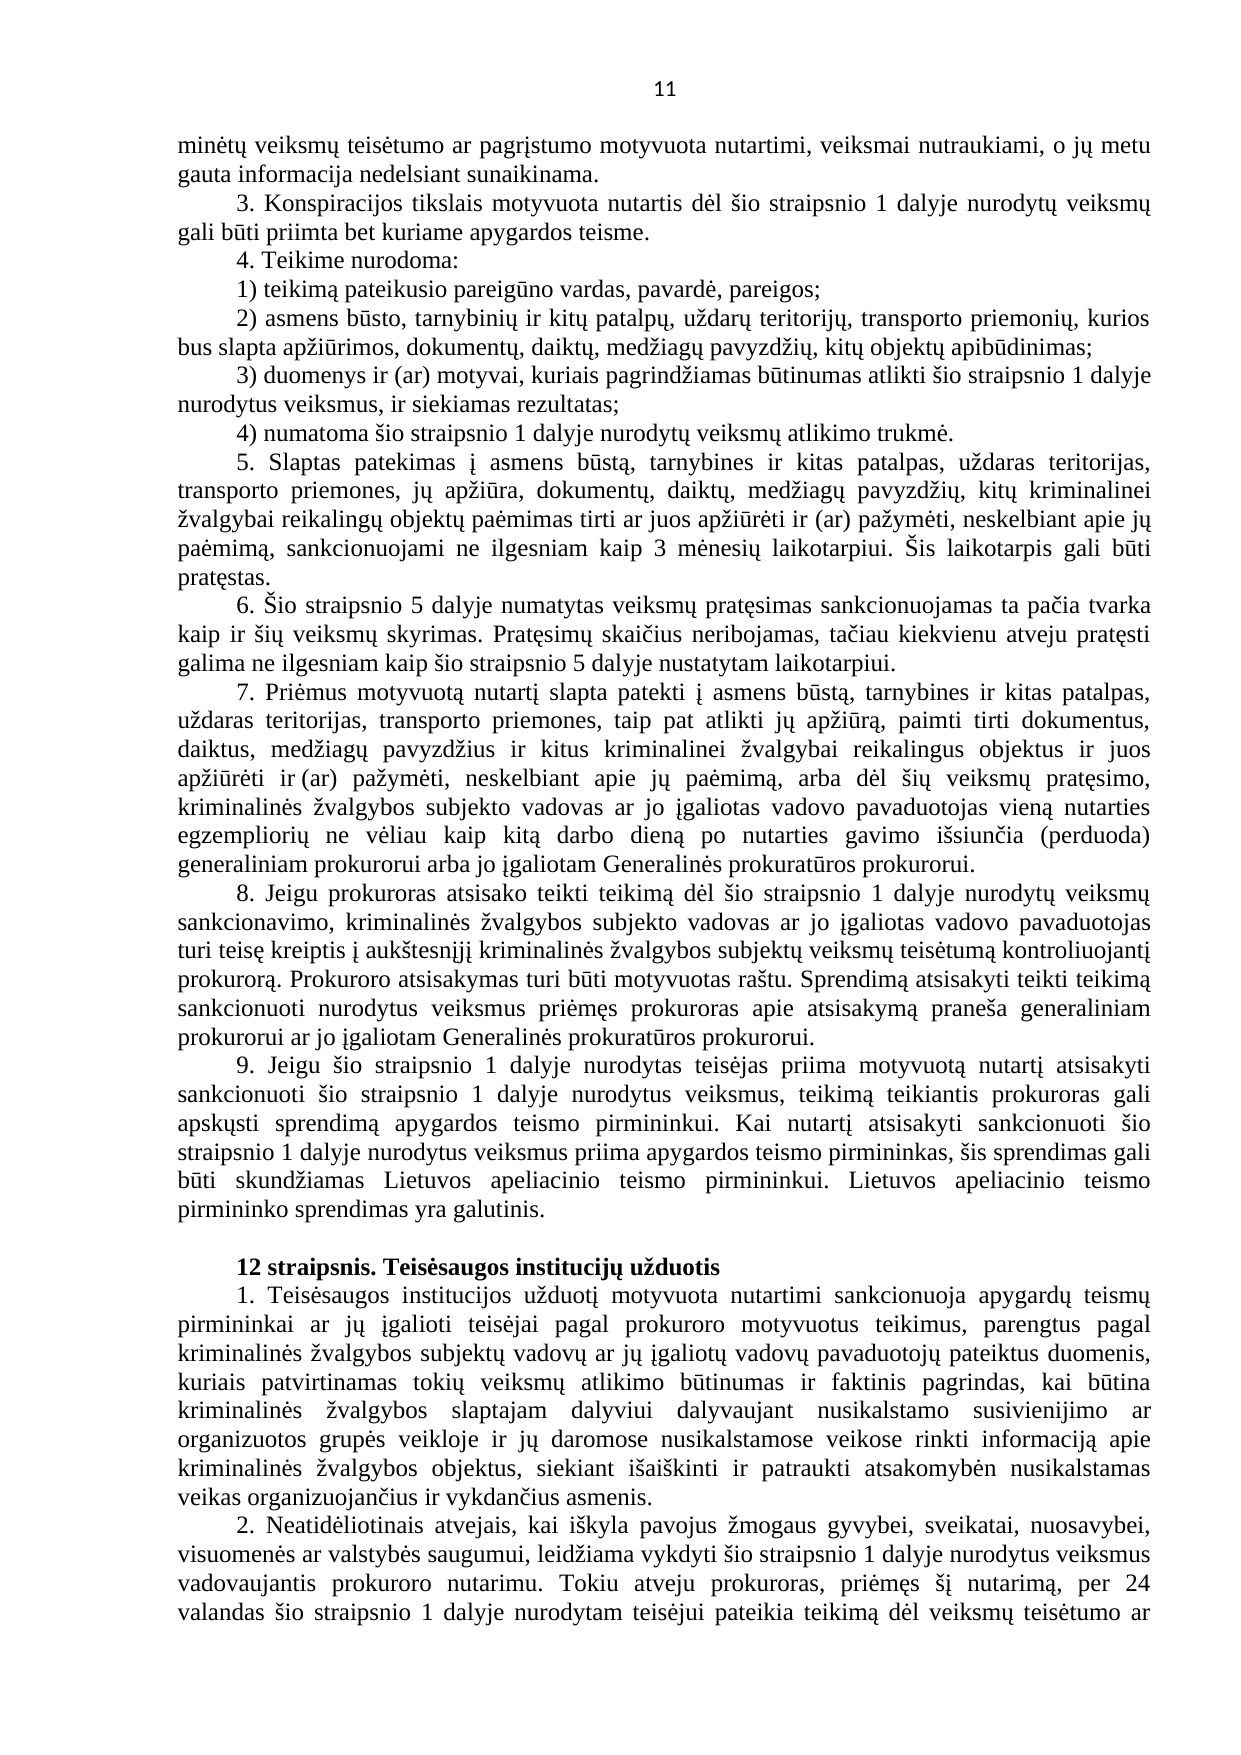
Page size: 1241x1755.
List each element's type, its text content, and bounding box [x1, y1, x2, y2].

text 4. Teikime nurodoma: [177, 246, 1152, 274]
text 5. Slaptas patekimas į asmens būstą, tarnybines ir kitas patalpas, uždaras teritorijas, transporto priemones, jų apžiūra, dokumentų, daiktų, medžiagų pavyzdžių, kitų kriminalinei žvalgybai reikalingų objektų paėmimas tirti ar juos apžiūrėti ir (ar) pažymėti, neskelbiant apie jų paėmimą, sankcionuojami ne ilgesniam kaip 3 mėnesių laikotarpiui. Šis laikotarpis gali būti pratęstas. [177, 447, 1152, 591]
text 2. Neatidėliotinais atvejais, kai iškyla pavojus žmogaus gyvybei, sveikatai, nuosavybei, visuomenės ar valstybės saugumui, leidžiama vykdyti šio straipsnio 1 dalyje nurodytus veiksmus vadovaujantis prokuroro nutarimu. Tokiu atveju prokuroras, priėmęs šį nutarimą, per 24 valandas šio straipsnio 1 dalyje nurodytam teisėjui pateikia teikimą dėl veiksmų teisėtumo ar [177, 1511, 1152, 1626]
text 9. Jeigu šio straipsnio 1 dalyje nurodytas teisėjas priima motyvuotą nutartį atsisakyti sankcionuoti šio straipsnio 1 dalyje nurodytus veiksmus, teikimą teikiantis prokuroras gali apskųsti sprendimą apygardos teismo pirmininkui. Kai nutartį atsisakyti sankcionuoti šio straipsnio 1 dalyje nurodytus veiksmus priima apygardos teismo pirmininkas, šis sprendimas gali būti skundžiamas Lietuvos apeliacinio teismo pirmininkui. Lietuvos apeliacinio teismo pirmininko sprendimas yra galutinis. [177, 1051, 1152, 1223]
text 1) teikimą pateikusio pareigūno vardas, pavardė, pareigos; [177, 274, 1152, 303]
text 6. Šio straipsnio 5 dalyje numatytas veiksmų pratęsimas sankcionuojamas ta pačia tvarka kaip ir šių veiksmų skyrimas. Pratęsimų skaičius neribojamas, tačiau kiekvienu atveju pratęsti galima ne ilgesniam kaip šio straipsnio 5 dalyje nustatytam laikotarpiui. [177, 591, 1152, 677]
text 7. Priėmus motyvuotą nutartį slapta patekti į asmens būstą, tarnybines ir kitas patalpas, uždaras teritorijas, transporto priemones, taip pat atlikti jų apžiūrą, paimti tirti dokumentus, daiktus, medžiagų pavyzdžius ir kitus kriminalinei žvalgybai reikalingus objektus ir juos apžiūrėti ir (ar) pažymėti, neskelbiant apie jų paėmimą, arba dėl šių veiksmų pratęsimo, kriminalinės žvalgybos subjekto vadovas ar jo įgaliotas vadovo pavaduotojas vieną nutarties egzempliorių ne vėliau kaip kitą darbo dieną po nutarties gavimo išsiunčia (perduoda) generaliniam prokurorui arba jo įgaliotam Generalinės prokuratūros prokurorui. [177, 677, 1152, 878]
text 12 straipsnis. Teisėsaugos institucijų užduotis [177, 1252, 1152, 1281]
text 2) asmens būsto, tarnybinių ir kitų patalpų, uždarų teritorijų, transporto priemonių, kurios bus slapta apžiūrimos, dokumentų, daiktų, medžiagų pavyzdžių, kitų objektų apibūdinimas; [177, 303, 1152, 361]
text 8. Jeigu prokuroras atsisako teikti teikimą dėl šio straipsnio 1 dalyje nurodytų veiksmų sankcionavimo, kriminalinės žvalgybos subjekto vadovas ar jo įgaliotas vadovo pavaduotojas turi teisę kreiptis į aukštesnįjį kriminalinės žvalgybos subjektų veiksmų teisėtumą kontroliuojantį prokurorą. Prokuroro atsisakymas turi būti motyvuotas raštu. Sprendimą atsisakyti teikti teikimą sankcionuoti nurodytus veiksmus priėmęs prokuroras apie atsisakymą praneša generaliniam prokurorui ar jo įgaliotam Generalinės prokuratūros prokurorui. [177, 878, 1152, 1051]
text 4) numatoma šio straipsnio 1 dalyje nurodytų veiksmų atlikimo trukmė. [177, 418, 1152, 447]
text minėtų veiksmų teisėtumo ar pagrįstumo motyvuota nutartimi, veiksmai nutraukiami, o jų metu gauta informacija nedelsiant sunaikinama. [177, 131, 1152, 188]
text 1. Teisėsaugos institucijos užduotį motyvuota nutartimi sankcionuoja apygardų teismų pirmininkai ar jų įgalioti teisėjai pagal prokuroro motyvuotus teikimus, parengtus pagal kriminalinės žvalgybos subjektų vadovų ar jų įgaliotų vadovų pavaduotojų pateiktus duomenis, kuriais patvirtinamas tokių veiksmų atlikimo būtinumas ir faktinis pagrindas, kai būtina kriminalinės žvalgybos slaptajam dalyviui dalyvaujant nusikalstamo susivienijimo ar organizuotos grupės veikloje ir jų daromose nusikalstamose veikose rinkti informaciją apie kriminalinės žvalgybos objektus, siekiant išaiškinti ir patraukti atsakomybėn nusikalstamas veikas organizuojančius ir vykdančius asmenis. [177, 1281, 1152, 1511]
text 3. Konspiracijos tikslais motyvuota nutartis dėl šio straipsnio 1 dalyje nurodytų veiksmų gali būti priimta bet kuriame apygardos teisme. [177, 188, 1152, 246]
text 3) duomenys ir (ar) motyvai, kuriais pagrindžiamas būtinumas atlikti šio straipsnio 1 dalyje nurodytus veiksmus, ir siekiamas rezultatas; [177, 361, 1152, 418]
